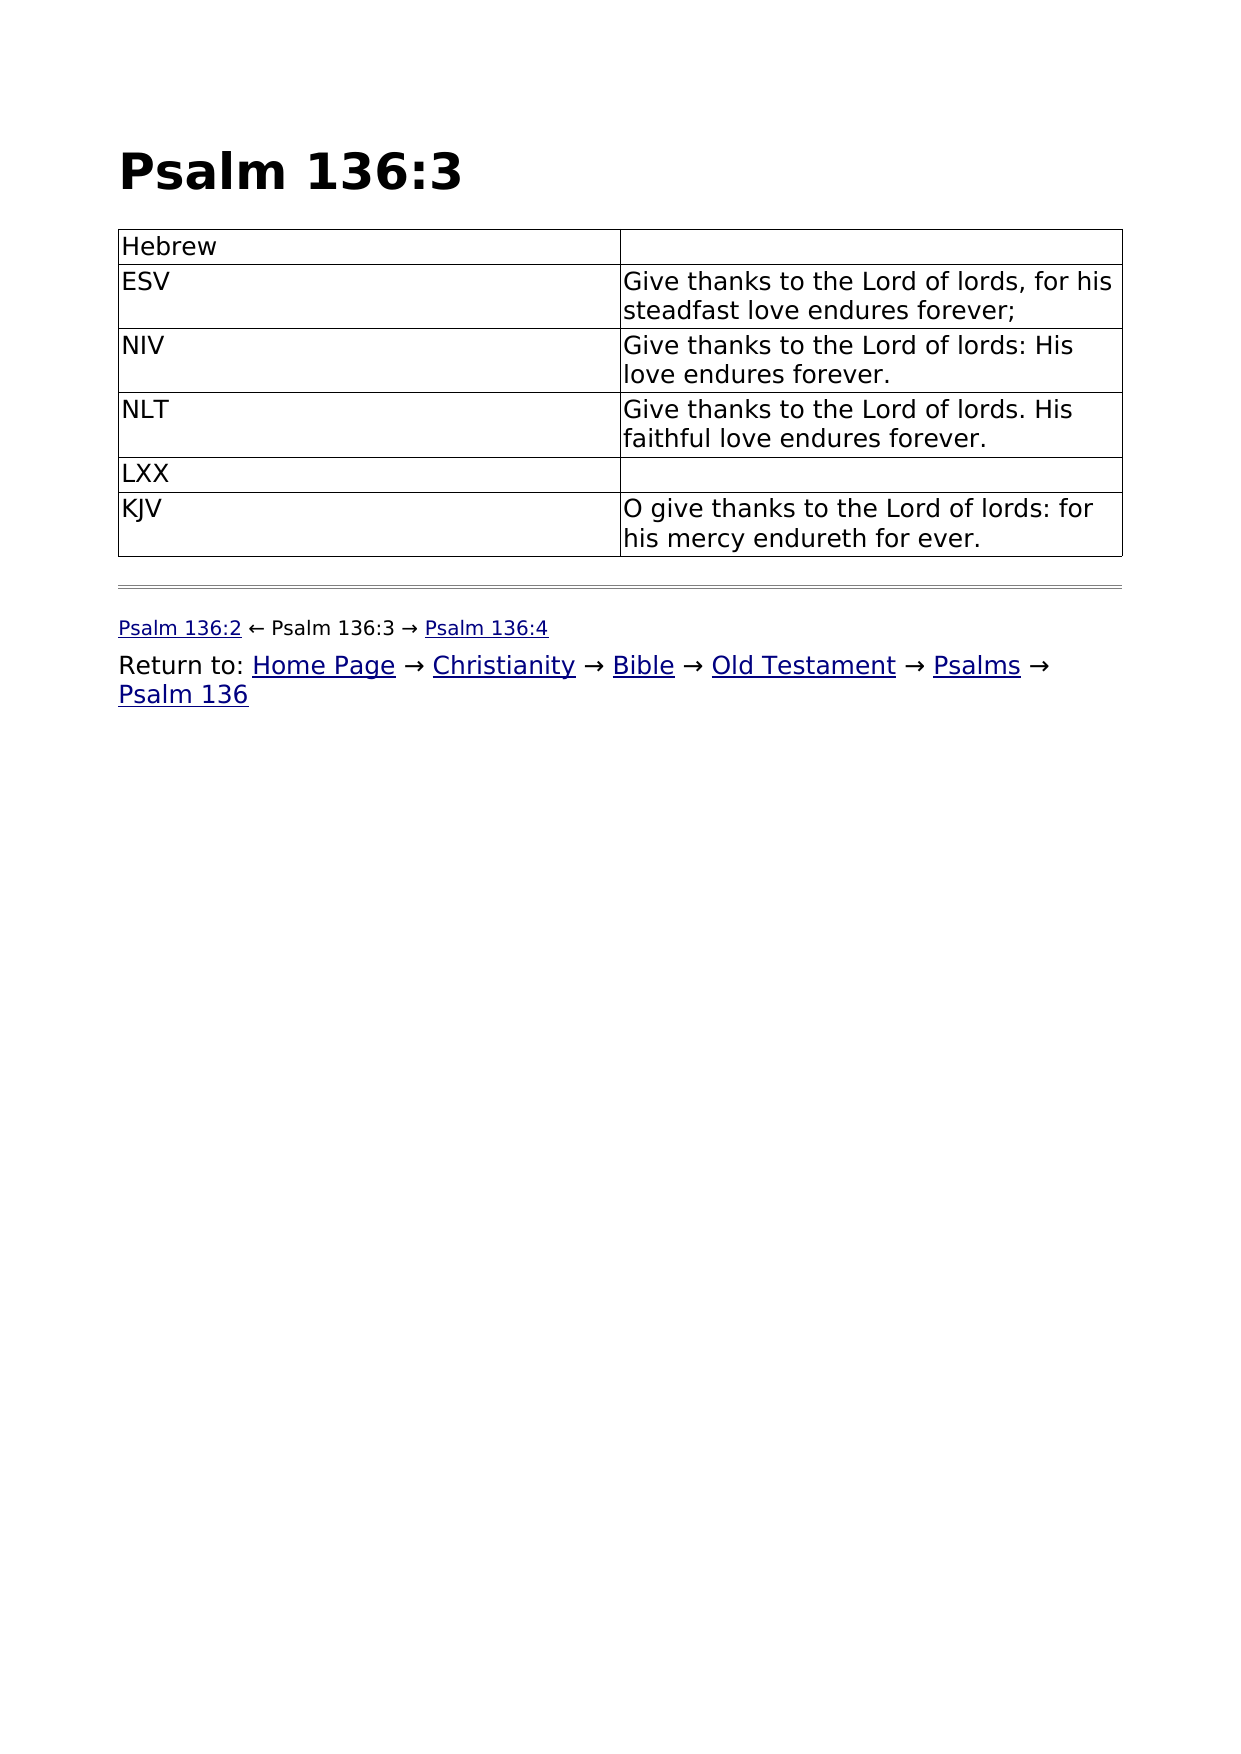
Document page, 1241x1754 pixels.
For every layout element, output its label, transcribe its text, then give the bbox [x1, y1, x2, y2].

table_header Hebrew [119, 230, 620, 264]
table_cell O give thanks to the Lord of lords: for his mercy endureth for ever. [621, 493, 1122, 556]
table_cell NLT [119, 393, 620, 457]
table_header [621, 230, 1122, 264]
text Psalm 136:2 ← Psalm 136:3 → Psalm 136:4 [118, 617, 1122, 651]
table_cell ESV [119, 265, 620, 328]
table_cell NIV [119, 329, 620, 392]
table_cell [621, 458, 1122, 492]
table_cell Give thanks to the Lord of lords. His faithful love endures forever. [621, 393, 1122, 457]
table_cell Give thanks to the Lord of lords: His love endures forever. [621, 329, 1122, 392]
text Return to: Home Page → Christianity → Bible → Old Testament → Psalms → Psalm 136 [118, 651, 1122, 709]
table_cell LXX [119, 458, 620, 492]
table_cell Give thanks to the Lord of lords, for his steadfast love endures forever; [621, 265, 1122, 328]
table_cell KJV [119, 493, 620, 556]
subtitle Psalm 136:3 [118, 143, 1122, 201]
